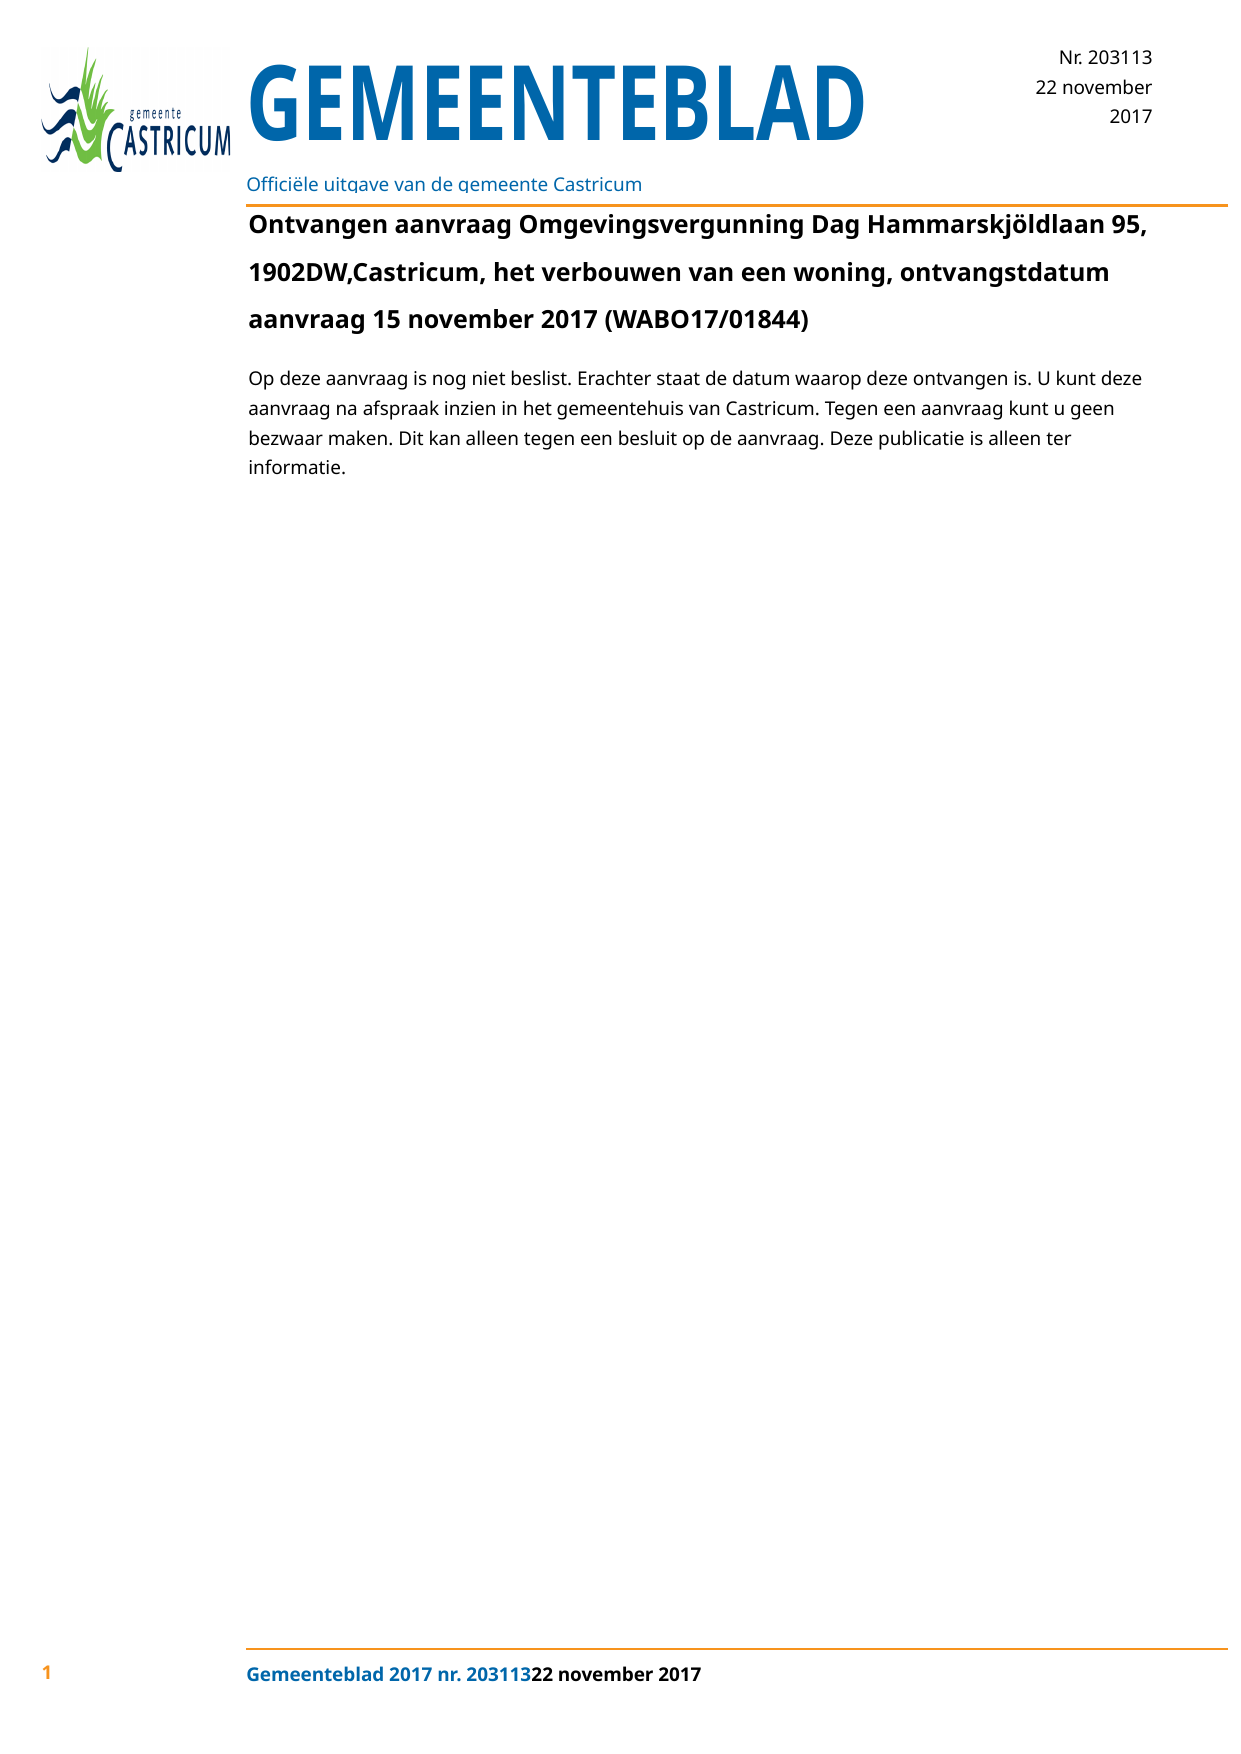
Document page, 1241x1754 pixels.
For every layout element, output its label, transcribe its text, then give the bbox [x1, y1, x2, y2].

text Ontvangen aanvraag Omgevingsvergunning Dag Hammarskjöldlaan 95, 1902DW,Castricum, het verbouwen van een woning, ontvangstdatum aanvraag 15 november 2017 (WABO17/01844) [248, 207, 1152, 336]
text Op deze aanvraag is nog niet beslist. Erachter staat de datum waarop deze ontvangen is. U kunt deze aanvraag na afspraak inzien in het gemeentehuis van Castricum. Tegen een aanvraag kunt u geen bezwaar maken. Dit kan alleen tegen een besluit op de aanvraag. Deze publicatie is alleen ter informatie. [248, 366, 1152, 480]
picture [41, 47, 231, 172]
